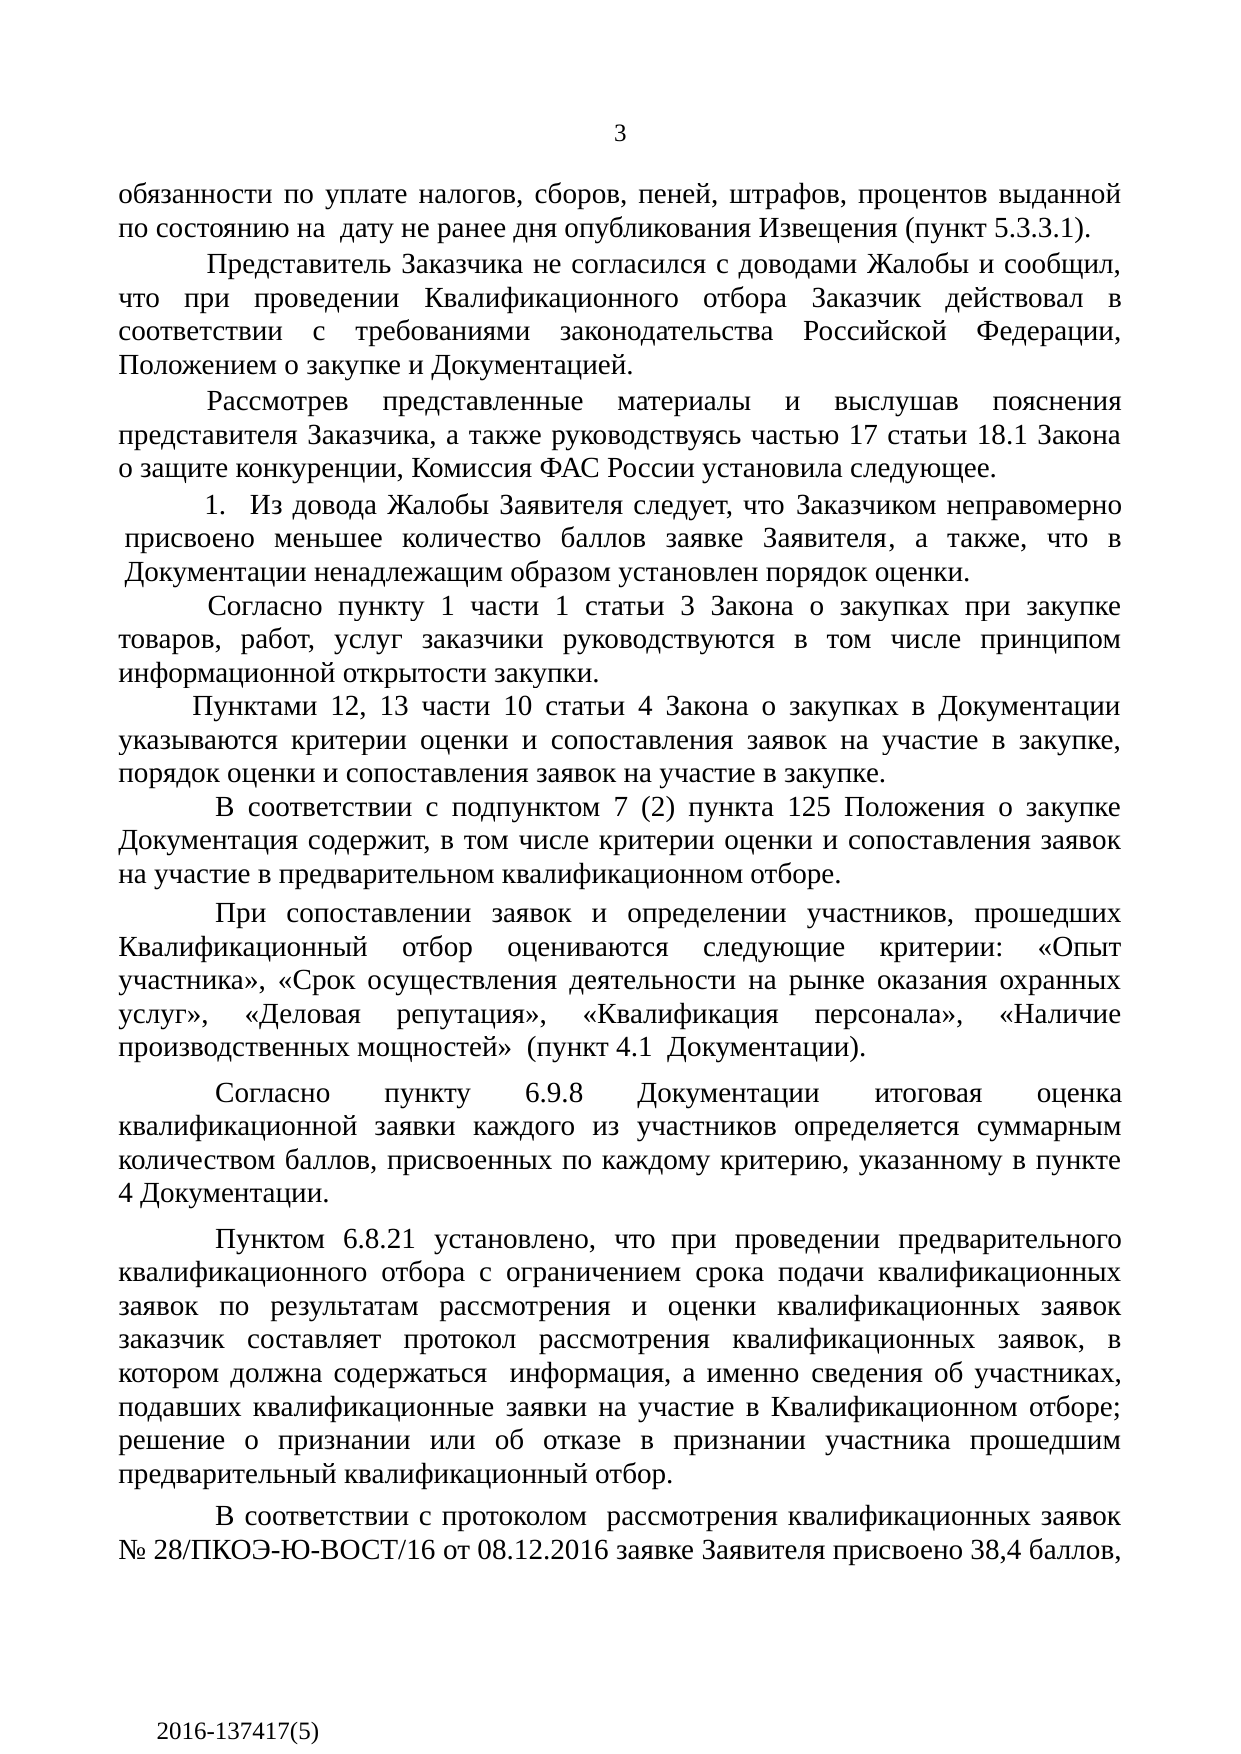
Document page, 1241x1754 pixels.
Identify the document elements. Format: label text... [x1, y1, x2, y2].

text обязанности по уплате налогов, сборов, пеней, штрафов, процентов выданной по состоянию на дату не ранее дня опубликования Извещения (пункт 5.3.3.1). [118, 176, 1122, 243]
text Согласно пункту 6.9.8 Документации итоговая оценка квалификационной заявки каждого из участников определяется суммарным количеством баллов, присвоенных по каждому критерию, указанному в пункте 4 Документации. [118, 1075, 1122, 1209]
list Из довода Жалобы Заявителя следует, что Заказчиком неправомерно присвоено меньшее количество баллов заявке Заявителя, а также, что в Документации ненадлежащим образом установлен порядок оценки. [124, 487, 1122, 588]
text Представитель Заказчика не согласился с доводами Жалобы и сообщил, что при проведении Квалификационного отбора Заказчик действовал в соответствии с требованиями законодательства Российской Федерации, Положением о закупке и Документацией. [118, 246, 1122, 381]
text В соответствии с подпунктом 7 (2) пункта 125 Положения о закупке Документация содержит, в том числе критерии оценки и сопоставления заявок на участие в предварительном квалификационном отборе. [118, 789, 1122, 889]
text Согласно пункту 1 части 1 статьи 3 Закона о закупках при закупке товаров, работ, услуг заказчики руководствуются в том числе принципом информационной открытости закупки. Пунктами 12, 13 части 10 статьи 4 Закона о закупках в Документации указываются критерии оценки и сопоставления заявок на участие в закупке, порядок оценки и сопоставления заявок на участие в закупке. [118, 588, 1122, 789]
text При сопоставлении заявок и определении участников, прошедших Квалификационный отбор оцениваются следующие критерии: «Опыт участника», «Срок осуществления деятельности на рынке оказания охранных услуг», «Деловая репутация», «Квалификация персонала», «Наличие производственных мощностей» (пункт 4.1 Документации). [118, 895, 1122, 1063]
text В соответствии с протоколом рассмотрения квалификационных заявок № 28/ПКОЭ-Ю-ВОСТ/16 от 08.12.2016 заявке Заявителя присвоено 38,4 баллов, [118, 1498, 1122, 1565]
text Рассмотрев представленные материалы и выслушав пояснения представителя Заказчика, а также руководствуясь частью 17 статьи 18.1 Закона о защите конкуренции, Комиссия ФАС России установила следующее. [118, 383, 1122, 484]
text Пунктом 6.8.21 установлено, что при проведении предварительного квалификационного отбора с ограничением срока подачи квалификационных заявок по результатам рассмотрения и оценки квалификационных заявок заказчик составляет протокол рассмотрения квалификационных заявок, в котором должна содержаться информация, а именно сведения об участниках, подавших квалификационные заявки на участие в Квалификационном отборе; решение о признании или об отказе в признании участника прошедшим предварительный квалификационный отбор. [118, 1221, 1122, 1489]
